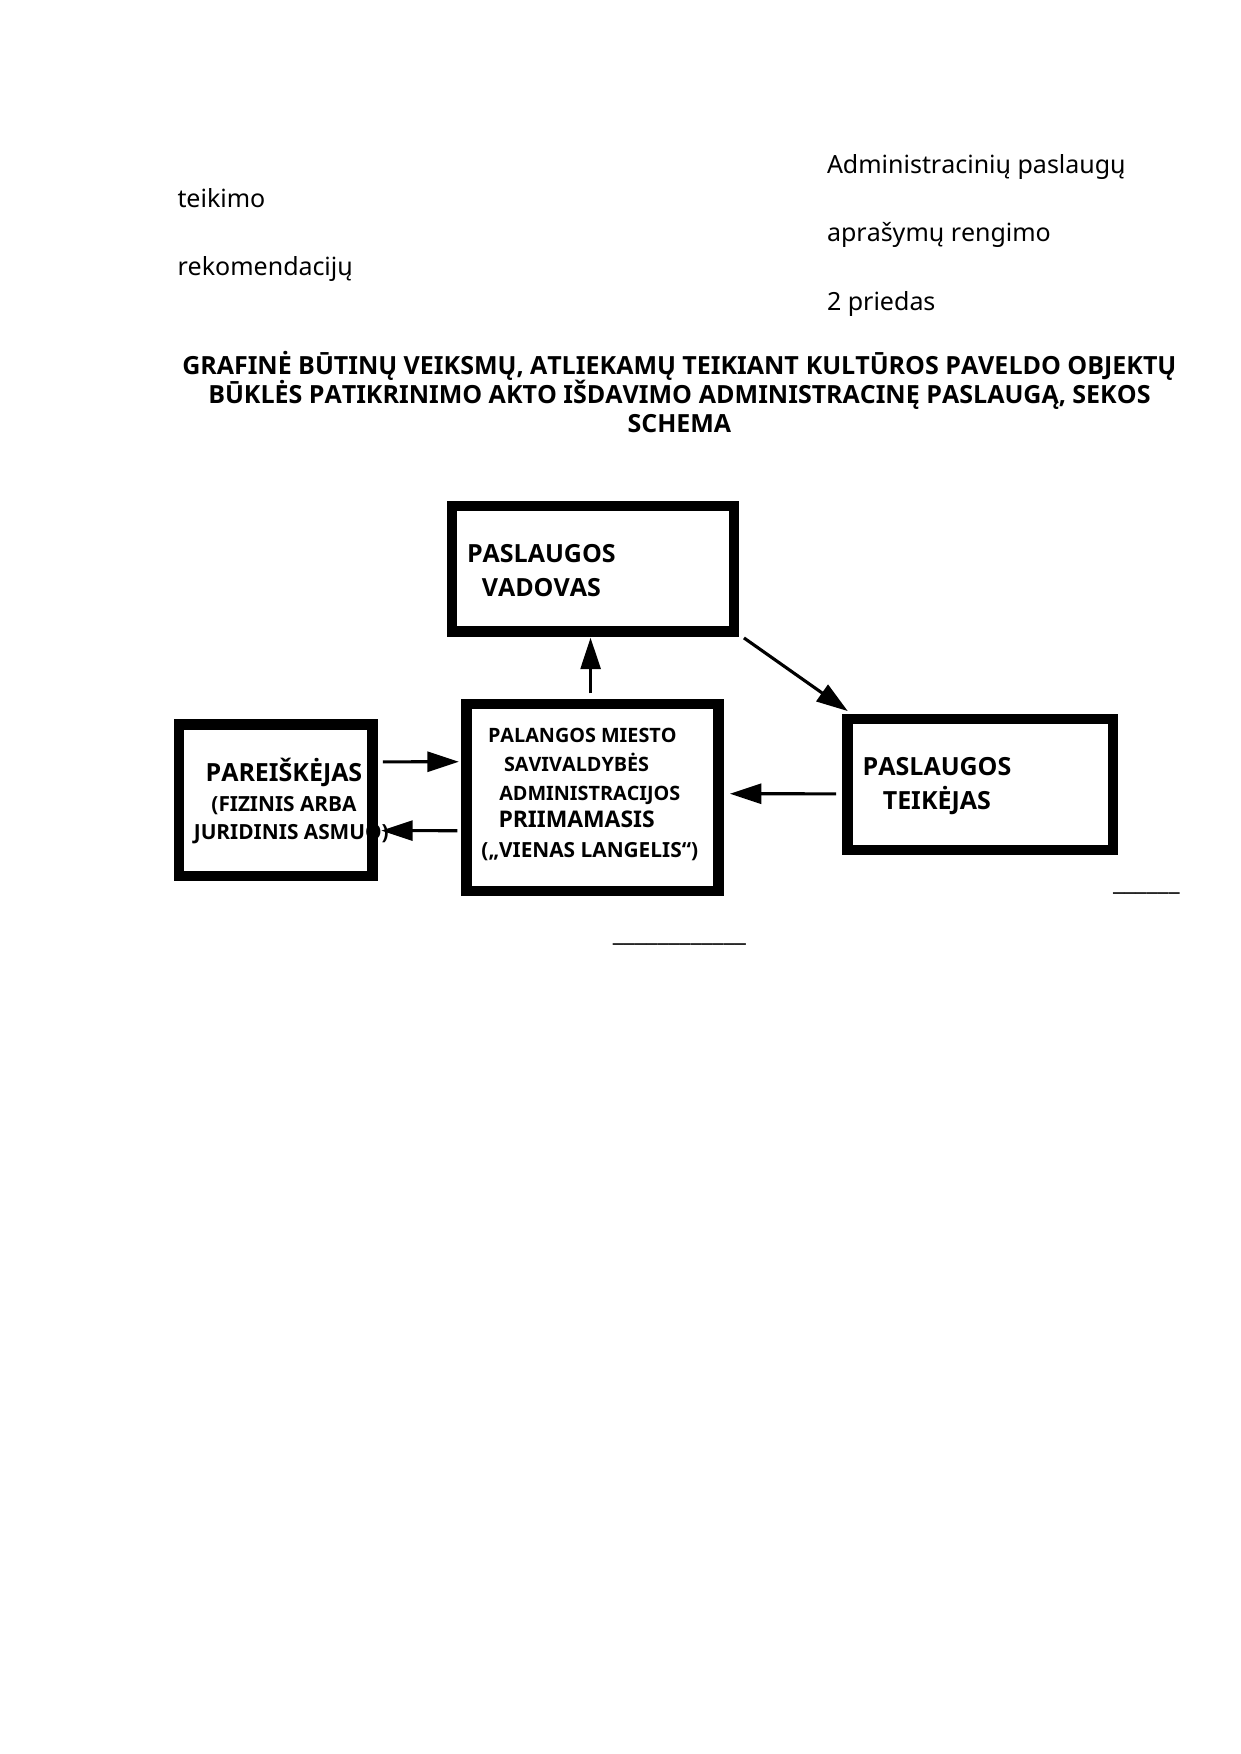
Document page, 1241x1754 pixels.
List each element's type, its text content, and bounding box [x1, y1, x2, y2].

text Administracinių paslaugų teikimo [177, 147, 1181, 215]
text GRAFINĖ BŪTINŲ VEIKSMŲ, ATLIEKAMŲ TEIKIANT Kultūros paveldo objektų būklės patikrinimo akto išdavimo administracinĘ PASLAUGĄ, SEKOS SCHEMA [177, 351, 1181, 438]
text 2 priedas [177, 283, 1181, 317]
text aprašymų rengimo rekomendacijų [177, 215, 1181, 283]
text __________________ [177, 506, 1181, 949]
